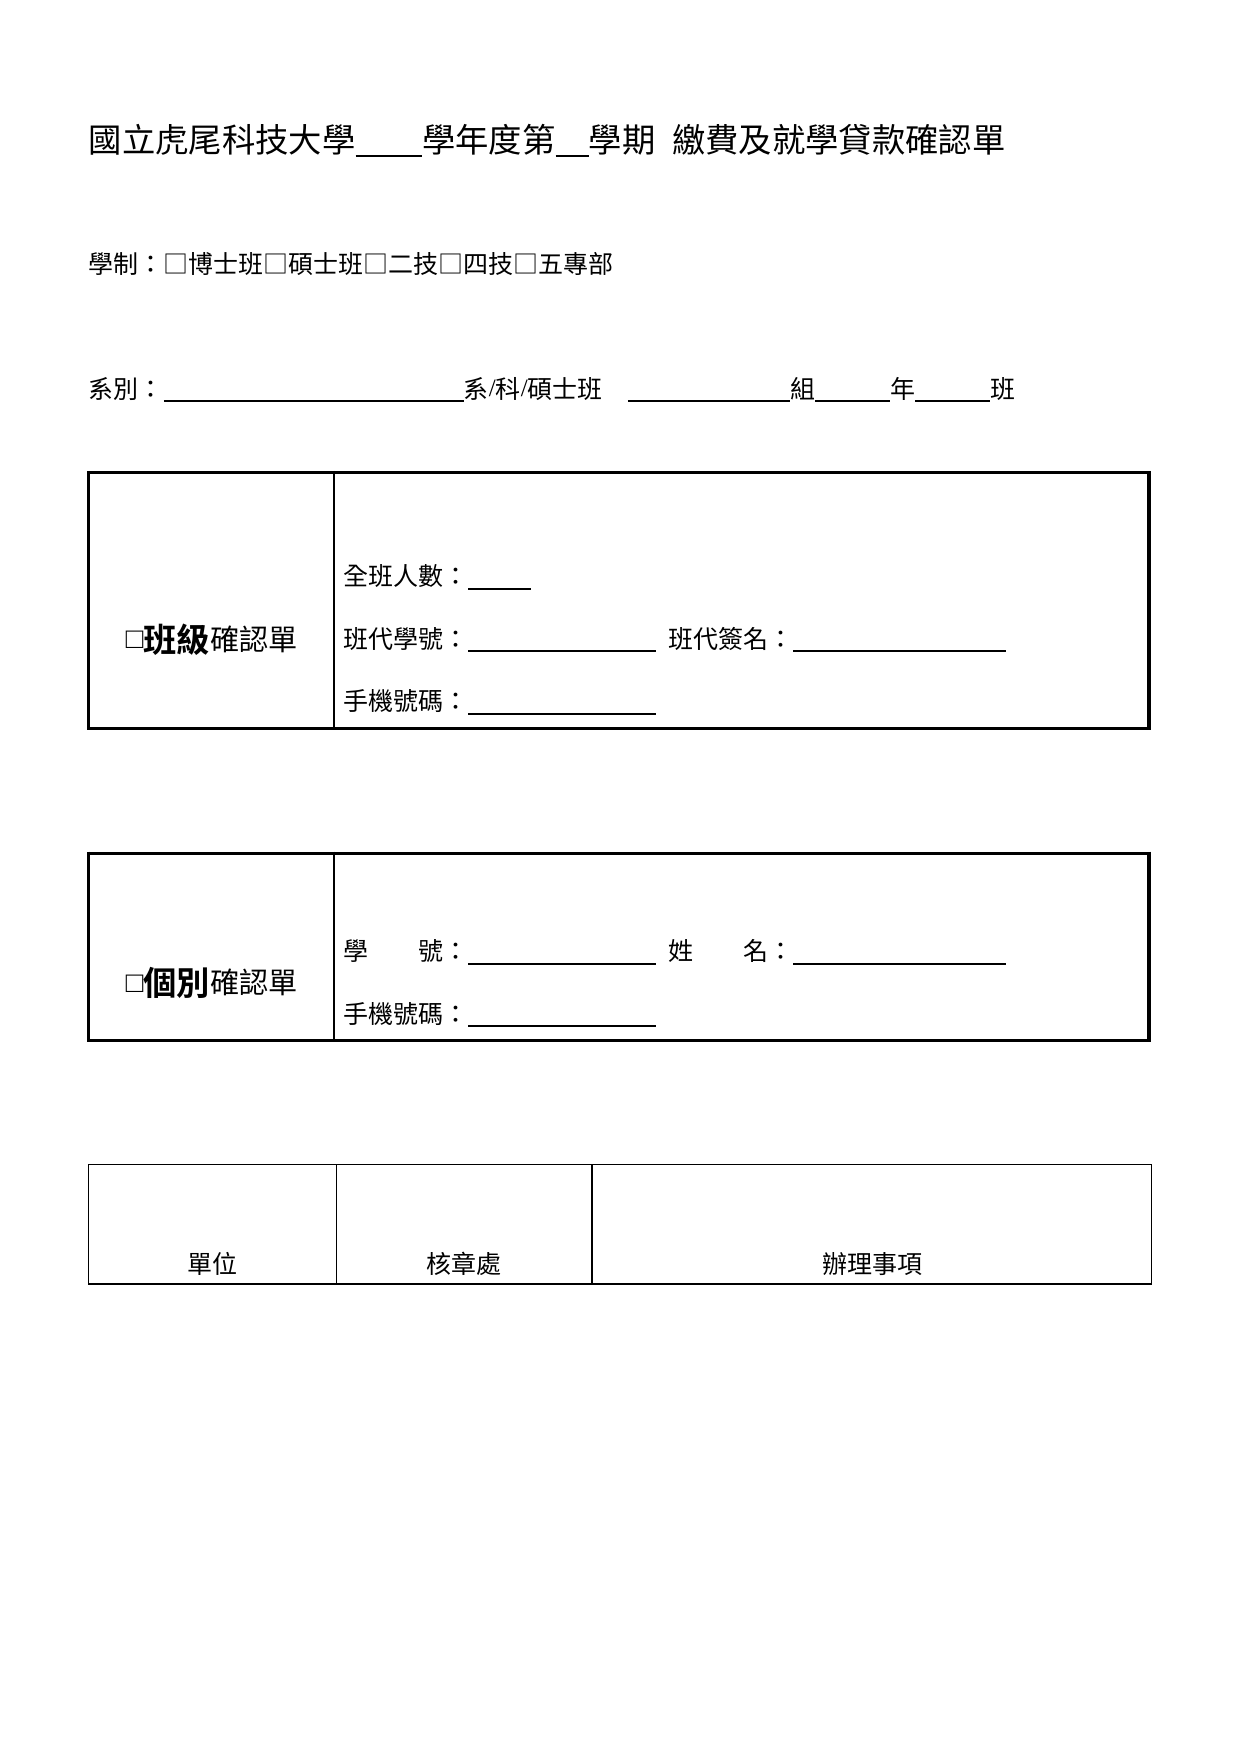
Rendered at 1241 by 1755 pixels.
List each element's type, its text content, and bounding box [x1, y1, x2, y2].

table_header 全班人數： 班代學號： 班代簽名： 手機號碼： [335, 474, 1147, 727]
table_header □班級確認單 [90, 474, 333, 727]
table_cell 辦理事項 [593, 1165, 1151, 1283]
table_cell 單位 [89, 1165, 336, 1283]
table_cell [334, 730, 1149, 852]
table_cell 核章處 [337, 1165, 591, 1283]
table_cell [89, 730, 334, 852]
text 學制：□博士班□碩士班□二技□四技□五專部 [89, 221, 1152, 283]
text 系別： 系/科/碩士班 組 年 班 [89, 346, 1152, 408]
table_cell □個別確認單 [90, 855, 333, 1039]
text 國立虎尾科技大學 學年度第 學期 繳費及就學貸款確認單 [89, 96, 1152, 158]
table_cell [89, 1042, 1149, 1164]
table_cell 學 號： 姓 名： 手機號碼： [335, 855, 1147, 1039]
